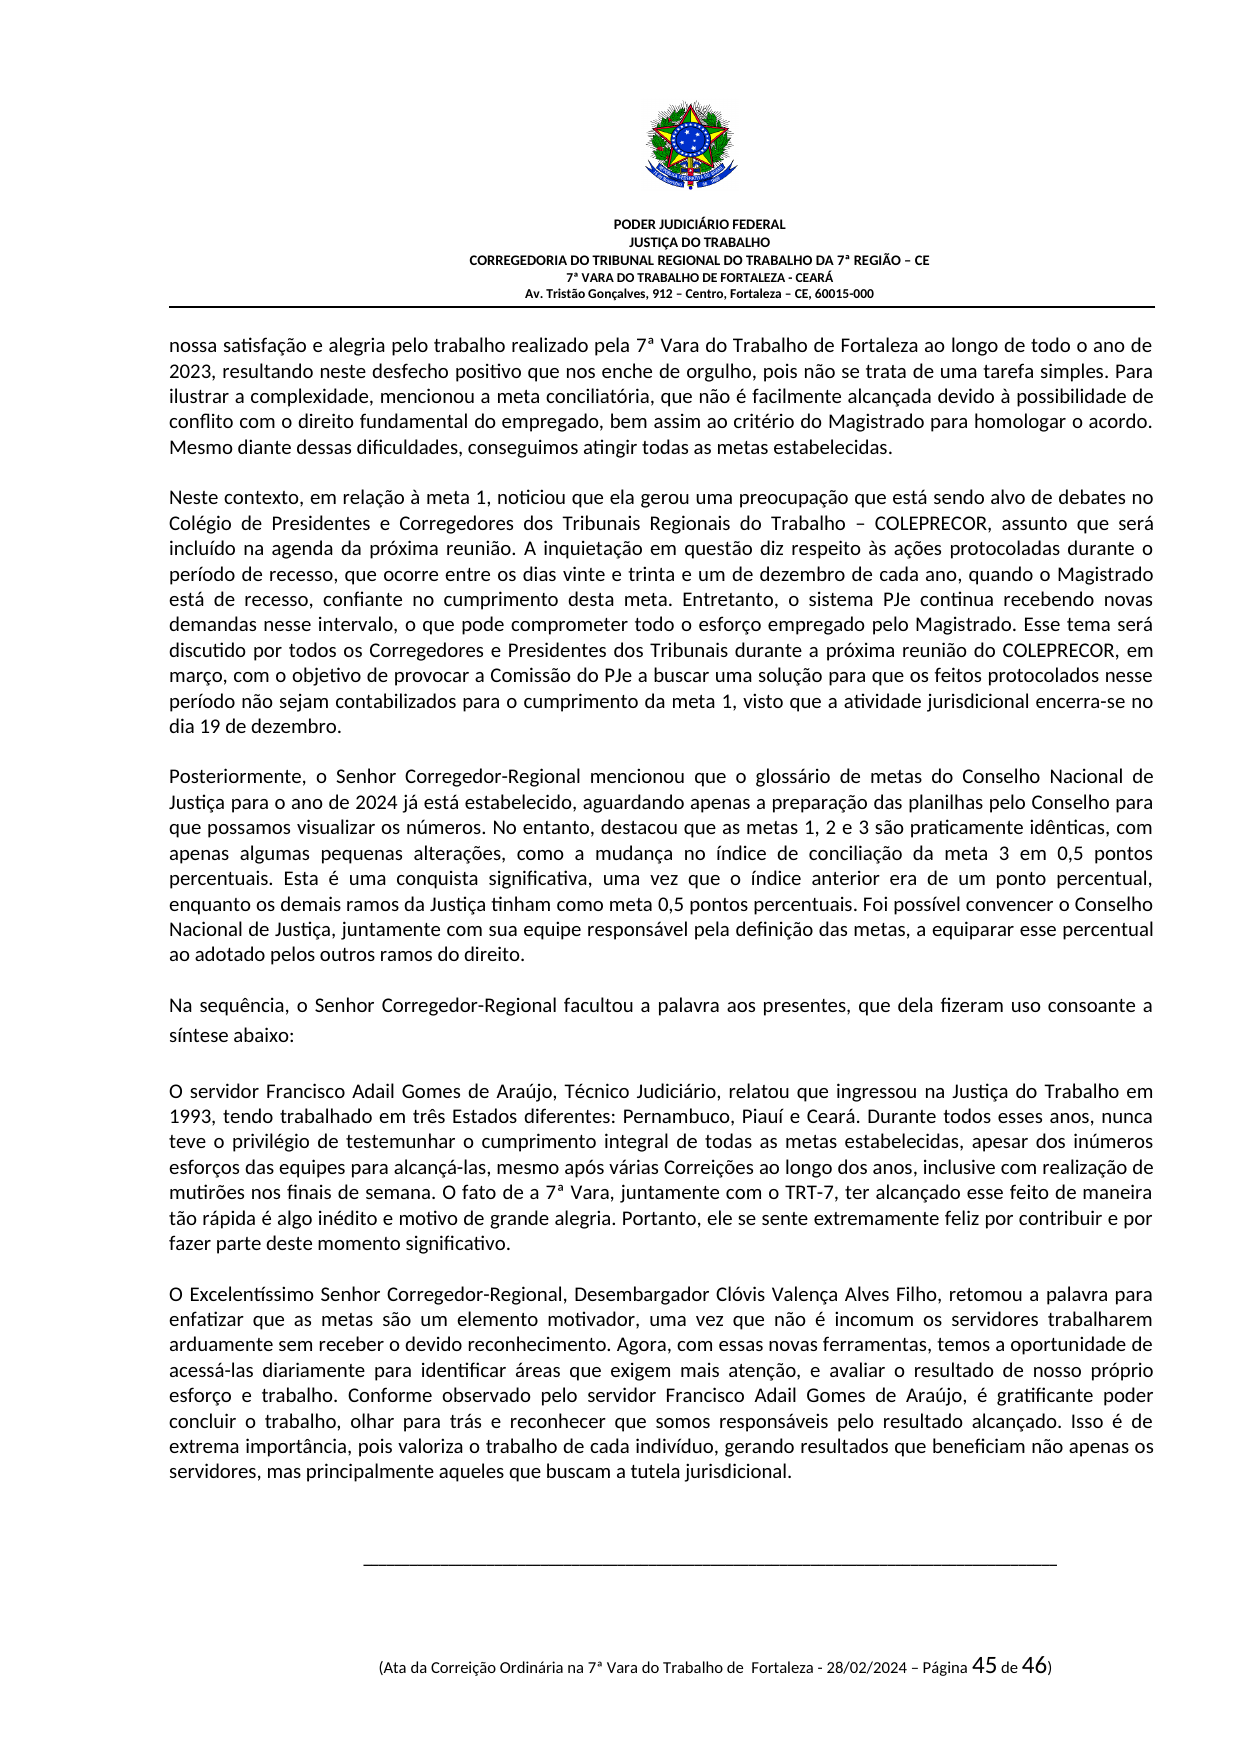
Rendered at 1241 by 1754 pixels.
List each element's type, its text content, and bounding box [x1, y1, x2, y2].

text nossa satisfação e alegria pelo trabalho realizado pela 7ª Vara do Trabalho de Fortaleza ao longo de todo o ano de 2023, resultando neste desfecho positivo que nos enche de orgulho, pois não se trata de uma tarefa simples. Para ilustrar a complexidade, mencionou a meta conciliatória, que não é facilmente alcançada devido à possibilidade de conflito com o direito fundamental do empregado, bem assim ao critério do Magistrado para homologar o acordo. Mesmo diante dessas dificuldades, conseguimos atingir todas as metas estabelecidas. [169, 332, 1155, 459]
text O servidor Francisco Adail Gomes de Araújo, Técnico Judiciário, relatou que ingressou na Justiça do Trabalho em 1993, tendo trabalhado em três Estados diferentes: Pernambuco, Piauí e Ceará. Durante todos esses anos, nunca teve o privilégio de testemunhar o cumprimento integral de todas as metas estabelecidas, apesar dos inúmeros esforços das equipes para alcançá-las, mesmo após várias Correições ao longo dos anos, inclusive com realização de mutirões nos finais de semana. O fato de a 7ª Vara, juntamente com o TRT-7, ter alcançado esse feito de maneira tão rápida é algo inédito e motivo de grande alegria. Portanto, ele se sente extremamente feliz por contribuir e por fazer parte deste momento significativo. [169, 1078, 1155, 1256]
text Posteriormente, o Senhor Corregedor-Regional mencionou que o glossário de metas do Conselho Nacional de Justiça para o ano de 2024 já está estabelecido, aguardando apenas a preparação das planilhas pelo Conselho para que possamos visualizar os números. No entanto, destacou que as metas 1, 2 e 3 são praticamente idênticas, com apenas algumas pequenas alterações, como a mudança no índice de conciliação da meta 3 em 0,5 pontos percentuais. Esta é uma conquista significativa, uma vez que o índice anterior era de um ponto percentual, enquanto os demais ramos da Justiça tinham como meta 0,5 pontos percentuais. Foi possível convencer o Conselho Nacional de Justiça, juntamente com sua equipe responsável pela definição das metas, a equiparar esse percentual ao adotado pelos outros ramos do direito. [169, 764, 1155, 967]
text O Excelentíssimo Senhor Corregedor-Regional, Desembargador Clóvis Valença Alves Filho, retomou a palavra para enfatizar que as metas são um elemento motivador, uma vez que não é incomum os servidores trabalharem arduamente sem receber o devido reconhecimento. Agora, com essas novas ferramentas, temos a oportunidade de acessá-las diariamente para identificar áreas que exigem mais atenção, e avaliar o resultado de nosso próprio esforço e trabalho. Conforme observado pelo servidor Francisco Adail Gomes de Araújo, é gratificante poder concluir o trabalho, olhar para trás e reconhecer que somos responsáveis pelo resultado alcançado. Isso é de extrema importância, pois valoriza o trabalho de cada indivíduo, gerando resultados que beneficiam não apenas os servidores, mas principalmente aqueles que buscam a tutela jurisdicional. [169, 1281, 1155, 1484]
picture [640, 98, 739, 191]
text Neste contexto, em relação à meta 1, noticiou que ela gerou uma preocupação que está sendo alvo de debates no Colégio de Presidentes e Corregedores dos Tribunais Regionais do Trabalho – COLEPRECOR, assunto que será incluído na agenda da próxima reunião. A inquietação em questão diz respeito às ações protocoladas durante o período de recesso, que ocorre entre os dias vinte e trinta e um de dezembro de cada ano, quando o Magistrado está de recesso, confiante no cumprimento desta meta. Entretanto, o sistema PJe continua recebendo novas demandas nesse intervalo, o que pode comprometer todo o esforço empregado pelo Magistrado. Esse tema será discutido por todos os Corregedores e Presidentes dos Tribunais durante a próxima reunião do COLEPRECOR, em março, com o objetivo de provocar a Comissão do PJe a buscar uma solução para que os feitos protocolados nesse período não sejam contabilizados para o cumprimento da meta 1, visto que a atividade jurisdicional encerra-se no dia 19 de dezembro. [169, 484, 1155, 739]
text Na sequência, o Senhor Corregedor-Regional facultou a palavra aos presentes, que dela fizeram uso consoante a síntese abaixo: [169, 992, 1155, 1048]
